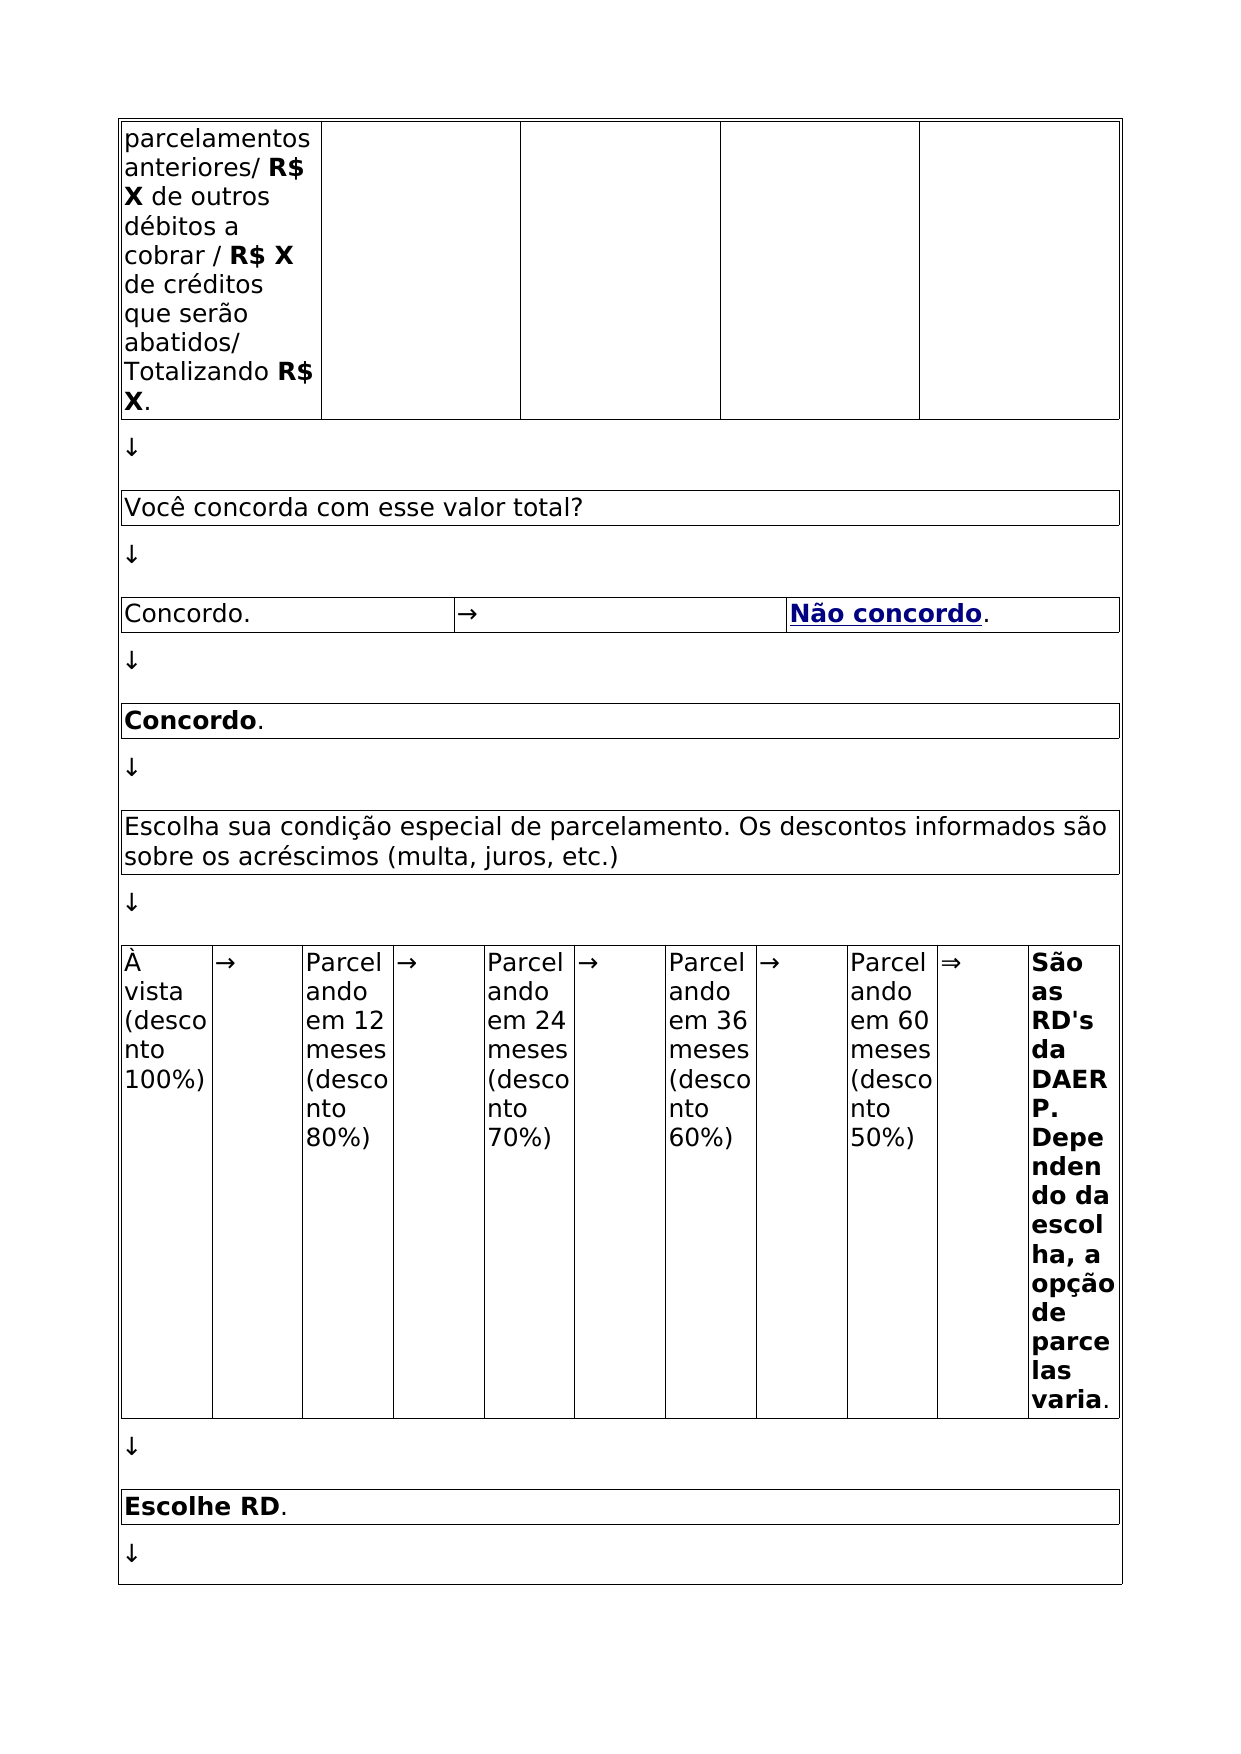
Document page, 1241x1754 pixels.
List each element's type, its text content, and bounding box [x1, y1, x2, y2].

table_header Parcelando em 12 meses (desconto 80%) [303, 946, 393, 1418]
table_header → [757, 946, 847, 1418]
table_header [920, 122, 1119, 419]
table_header Parcelando em 24 meses (desconto 70%) [485, 946, 574, 1418]
table_header Parcelando em 36 meses (desconto 60%) [666, 946, 756, 1418]
table_header À vista (desconto 100%) [122, 946, 212, 1418]
table_header parcelamentos anteriores/ R$ X de outros débitos a cobrar / R$ X de créditos que serão abatidos/ Totalizando R$ X. [122, 122, 321, 419]
table_header → [575, 946, 665, 1418]
table_header ⇒ [938, 946, 1028, 1418]
table_header Escolhe RD. [122, 1490, 1119, 1524]
table_header [521, 122, 720, 419]
table_header Concordo. [122, 598, 454, 632]
table_header São as RD's da DAERP. Dependendo da escolha, a opção de parcelas varia. [1029, 946, 1119, 1418]
table_header → [213, 946, 302, 1418]
table_header Você concorda com esse valor total? [122, 491, 1119, 525]
table_header → [455, 598, 786, 632]
table_header Escolha sua condição especial de parcelamento. Os descontos informados são sobre os acréscimos (multa, juros, etc.) [122, 811, 1119, 874]
table_header Concordo. [122, 704, 1119, 738]
table_header Não concordo. [787, 598, 1119, 632]
table_header Parcelando em 60 meses (desconto 50%) [848, 946, 937, 1418]
table_header → [394, 946, 484, 1418]
table_header ↓ ↓ ↓ ↓ ↓ ↓ ↓ [119, 119, 1122, 1584]
table_header [721, 122, 919, 419]
table_header [322, 122, 520, 419]
